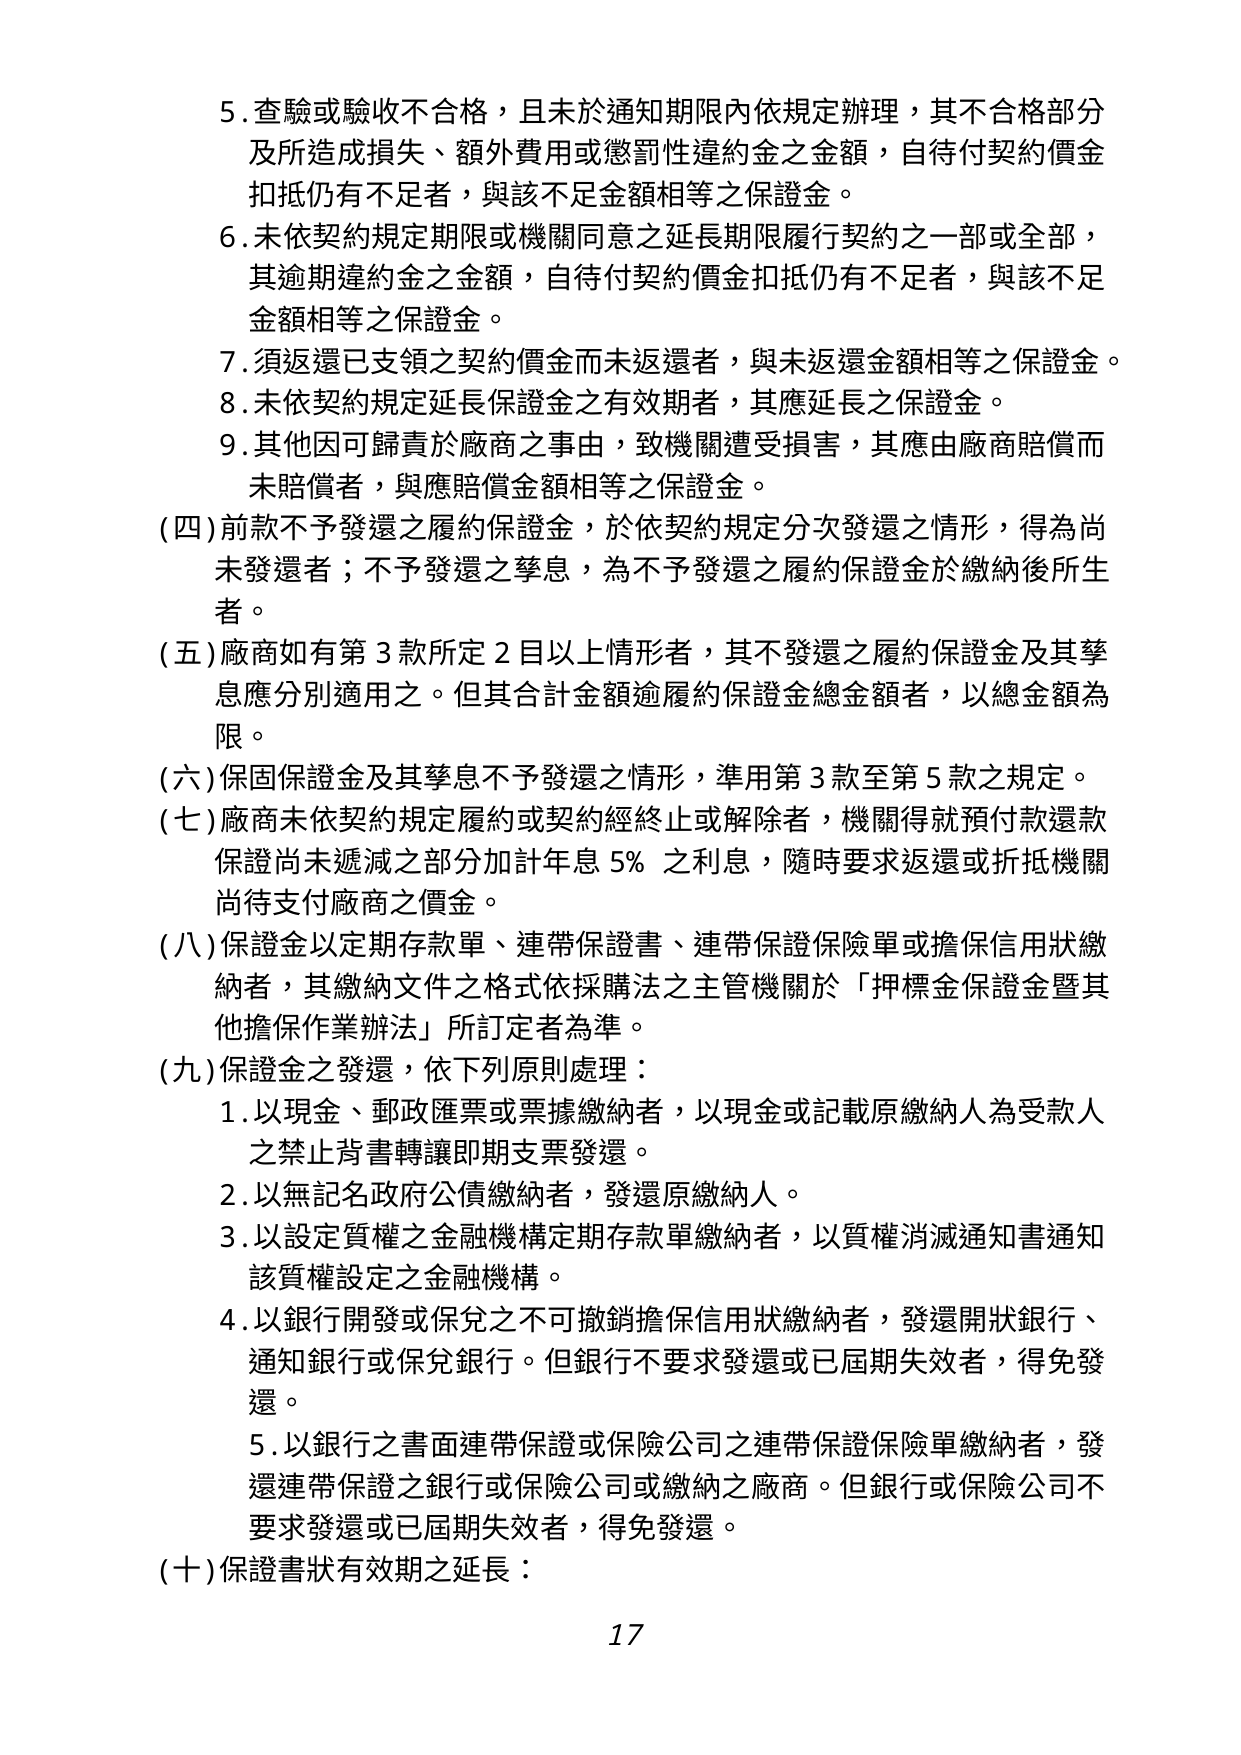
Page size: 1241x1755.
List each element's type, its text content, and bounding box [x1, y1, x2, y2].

text 5.查驗或驗收不合格，且未於通知期限內依規定辦理，其不合格部分及所造成損失、額外費用或懲罰性違約金之金額，自待付契約價金扣抵仍有不足者，與該不足金額相等之保證金。 [218, 89, 1108, 214]
text 2.以無記名政府公債繳納者，發還原繳納人。 [218, 1172, 1108, 1214]
text 7.須返還已支領之契約價金而未返還者，與未返還金額相等之保證金。 [218, 339, 1108, 380]
text (十)保證書狀有效期之延長： [155, 1547, 1110, 1589]
text (八)保證金以定期存款單、連帶保證書、連帶保證保險單或擔保信用狀繳納者，其繳納文件之格式依採購法之主管機關於「押標金保證金暨其他擔保作業辦法」所訂定者為準。 [155, 922, 1110, 1047]
text (六)保固保證金及其孳息不予發還之情形，準用第3款至第5款之規定。 [155, 755, 1110, 797]
text 4.以銀行開發或保兌之不可撤銷擔保信用狀繳納者，發還開狀銀行、通知銀行或保兌銀行。但銀行不要求發還或已屆期失效者，得免發還。 [218, 1297, 1108, 1422]
text (九)保證金之發還，依下列原則處理： [155, 1047, 1110, 1089]
text 9.其他因可歸責於廠商之事由，致機關遭受損害，其應由廠商賠償而未賠償者，與應賠償金額相等之保證金。 [218, 422, 1108, 505]
text 6.未依契約規定期限或機關同意之延長期限履行契約之一部或全部，其逾期違約金之金額，自待付契約價金扣抵仍有不足者，與該不足金額相等之保證金。 [218, 214, 1108, 339]
text 8.未依契約規定延長保證金之有效期者，其應延長之保證金。 [218, 380, 1108, 422]
text (五)廠商如有第3款所定2目以上情形者，其不發還之履約保證金及其孳息應分別適用之。但其合計金額逾履約保證金總金額者，以總金額為限。 [155, 630, 1110, 755]
text (四)前款不予發還之履約保證金，於依契約規定分次發還之情形，得為尚未發還者；不予發還之孳息，為不予發還之履約保證金於繳納後所生者。 [155, 505, 1110, 630]
text (七)廠商未依契約規定履約或契約經終止或解除者，機關得就預付款還款保證尚未遞減之部分加計年息5% 之利息，隨時要求返還或折抵機關尚待支付廠商之價金。 [155, 797, 1110, 922]
text 5.以銀行之書面連帶保證或保險公司之連帶保證保險單繳納者，發還連帶保證之銀行或保險公司或繳納之廠商。但銀行或保險公司不要求發還或已屆期失效者，得免發還。 [248, 1422, 1108, 1547]
text 1.以現金、郵政匯票或票據繳納者，以現金或記載原繳納人為受款人之禁止背書轉讓即期支票發還。 [218, 1089, 1108, 1172]
text 3.以設定質權之金融機構定期存款單繳納者，以質權消滅通知書通知該質權設定之金融機構。 [218, 1214, 1108, 1297]
